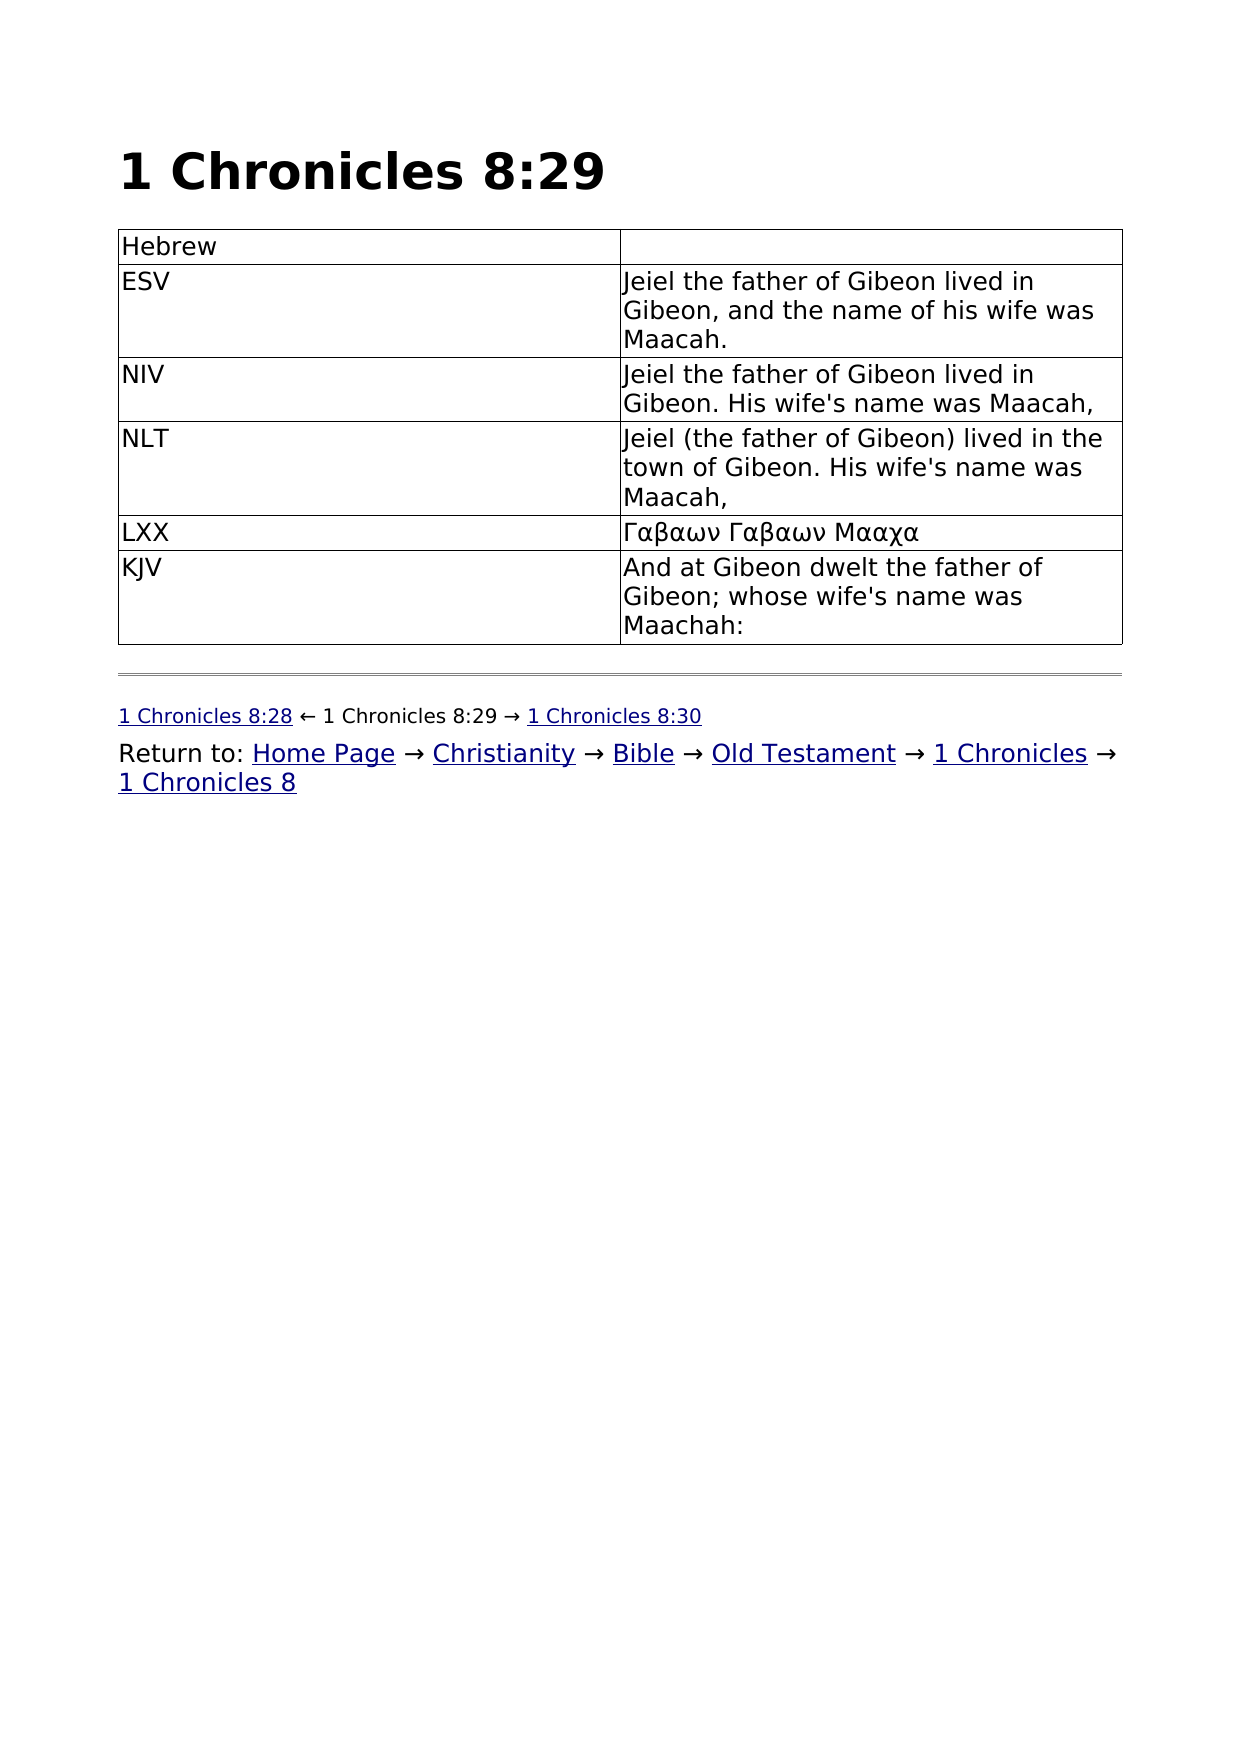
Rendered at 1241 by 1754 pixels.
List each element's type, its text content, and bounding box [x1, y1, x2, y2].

table_cell LXX [119, 516, 620, 550]
table_cell NIV [119, 358, 620, 421]
text Return to: Home Page → Christianity → Bible → Old Testament → 1 Chronicles → 1 Chronicles 8 [118, 739, 1122, 797]
table_cell KJV [119, 551, 620, 643]
table_cell ESV [119, 265, 620, 357]
table_cell And at Gibeon dwelt the father of Gibeon; whose wife's name was Maachah: [621, 551, 1122, 643]
table_cell NLT [119, 422, 620, 515]
table_cell Jeiel the father of Gibeon lived in Gibeon, and the name of his wife was Maacah. [621, 265, 1122, 357]
table_header Hebrew [119, 230, 620, 264]
table_cell Jeiel the father of Gibeon lived in Gibeon. His wife's name was Maacah, [621, 358, 1122, 421]
table_cell Γαβαων Γαβαων Μααχα [621, 516, 1122, 550]
subtitle 1 Chronicles 8:29 [118, 143, 1122, 201]
text 1 Chronicles 8:28 ← 1 Chronicles 8:29 → 1 Chronicles 8:30 [118, 705, 1122, 739]
table_cell Jeiel (the father of Gibeon) lived in the town of Gibeon. His wife's name was Maacah, [621, 422, 1122, 515]
table_header [621, 230, 1122, 264]
